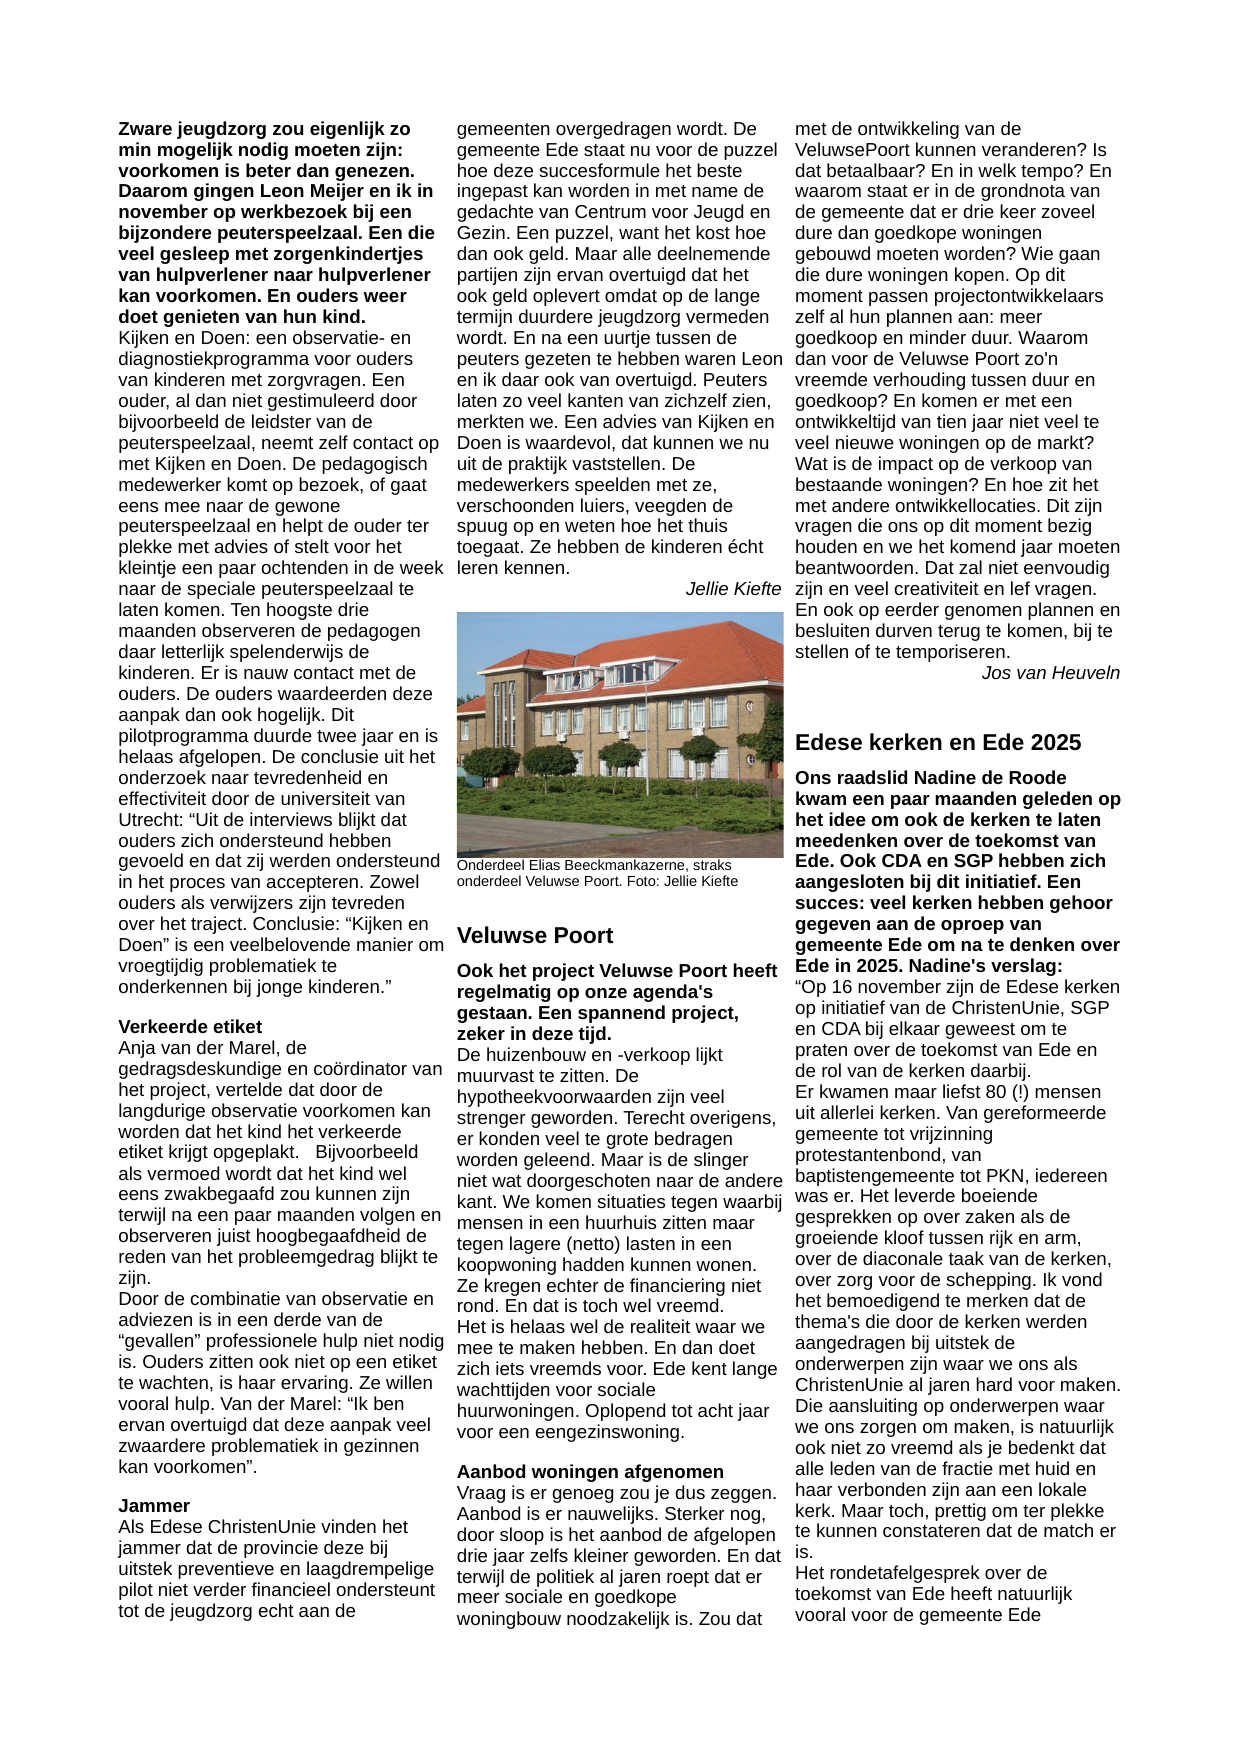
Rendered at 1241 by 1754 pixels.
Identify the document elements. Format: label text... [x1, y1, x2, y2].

text Jos van Heuveln [795, 662, 1122, 683]
text Door de combinatie van observatie en adviezen is in een derde van de “gevallen” professionele hulp niet nodig is. Ouders zitten ook niet op een etiket te wachten, is haar ervaring. Ze willen vooral hulp. Van der Marel: “Ik ben ervan overtuigd dat deze aanpak veel zwaardere problematiek in gezinnen kan voorkomen”. [118, 1288, 445, 1477]
text Er kwamen maar liefst 80 (!) mensen uit allerlei kerken. Van gereformeerde gemeente tot vrijzinning protestantenbond, van baptistengemeente tot PKN, iedereen was er. Het leverde boeiende gesprekken op over zaken als de groeiende kloof tussen rijk en arm, over de diaconale taak van de kerken, over zorg voor de schepping. Ik vond het bemoedigend te merken dat de thema's die door de kerken werden aangedragen bij uitstek de onderwerpen zijn waar we ons als ChristenUnie al jaren hard voor maken. Die aansluiting op onderwerpen waar we ons zorgen om maken, is natuurlijk ook niet zo vreemd als je bedenkt dat alle leden van de fractie met huid en haar verbonden zijn aan een lokale kerk. Maar toch, prettig om ter plekke te kunnen constateren dat de match er is. [795, 1081, 1122, 1563]
text gemeenten overgedragen wordt. De gemeente Ede staat nu voor de puzzel hoe deze succesformule het beste ingepast kan worden in met name de gedachte van Centrum voor Jeugd en Gezin. Een puzzel, want het kost hoe dan ook geld. Maar alle deelnemende partijen zijn ervan overtuigd dat het ook geld oplevert omdat op de lange termijn duurdere jeugdzorg vermeden wordt. En na een uurtje tussen de peuters gezeten te hebben waren Leon en ik daar ook van overtuigd. Peuters laten zo veel kanten van zichzelf zien, merkten we. Een advies van Kijken en Doen is waardevol, dat kunnen we nu uit de praktijk vaststellen. De medewerkers speelden met ze, verschoonden luiers, veegden de spuug op en weten hoe het thuis toegaat. Ze hebben de kinderen écht leren kennen. [457, 118, 783, 579]
text “Op 16 november zijn de Edese kerken op initiatief van de ChristenUnie, SGP en CDA bij elkaar geweest om te praten over de toekomst van Ede en de rol van de kerken daarbij. [795, 977, 1122, 1081]
text Verkeerde etiket [118, 1016, 445, 1037]
text Als Edese ChristenUnie vinden het jammer dat de provincie deze bij uitstek preventieve en laagdrempelige pilot niet verder financieel ondersteunt tot de jeugdzorg echt aan de [118, 1517, 445, 1621]
text Onderdeel Elias Beeckmankazerne, straks onderdeel Veluwse Poort. Foto: Jellie Kiefte [457, 858, 783, 889]
text Het rondetafelgesprek over de toekomst van Ede heeft natuurlijk vooral voor de gemeente Ede [795, 1563, 1122, 1626]
text Anja van der Marel, de gedragsdeskundige en coördinator van het project, vertelde dat door de langdurige observatie voorkomen kan worden dat het kind het verkeerde etiket krijgt opgeplakt. Bijvoorbeeld als vermoed wordt dat het kind wel eens zwakbegaafd zou kunnen zijn terwijl na een paar maanden volgen en observeren juist hoogbegaafdheid de reden van het probleemgedrag blijkt te zijn. [118, 1037, 445, 1288]
text Veluwse Poort [457, 923, 783, 948]
text Jellie Kiefte [457, 579, 783, 600]
text De huizenbouw en -verkoop lijkt muurvast te zitten. De hypotheekvoorwaarden zijn veel strenger geworden. Terecht overigens, er konden veel te grote bedragen worden geleend. Maar is de slinger niet wat doorgeschoten naar de andere kant. We komen situaties tegen waarbij mensen in een huurhuis zitten maar tegen lagere (netto) lasten in een koopwoning hadden kunnen wonen. Ze kregen echter de financiering niet rond. En dat is toch wel vreemd. [457, 1045, 783, 1317]
text Vraag is er genoeg zou je dus zeggen. Aanbod is er nauwelijks. Sterker nog, door sloop is het aanbod de afgelopen drie jaar zelfs kleiner geworden. En dat terwijl de politiek al jaren roept dat er meer sociale en goedkope woningbouw noodzakelijk is. Zou dat [457, 1482, 783, 1629]
text Zware jeugdzorg zou eigenlijk zo min mogelijk nodig moeten zijn: voorkomen is beter dan genezen. Daarom gingen Leon Meijer en ik in november op werkbezoek bij een bijzondere peuterspeelzaal. Een die veel gesleep met zorgenkindertjes van hulpverlener naar hulpverlener kan voorkomen. En ouders weer doet genieten van hun kind. [118, 118, 445, 327]
text Edese kerken en Ede 2025 [795, 729, 1122, 755]
text Het is helaas wel de realiteit waar we mee te maken hebben. En dan doet zich iets vreemds voor. Ede kent lange wachttijden voor sociale huurwoningen. Oplopend tot acht jaar voor een eengezinswoning. [457, 1317, 783, 1442]
text Kijken en Doen: een observatie- en diagnostiekprogramma voor ouders van kinderen met zorgvragen. Een ouder, al dan niet gestimuleerd door bijvoorbeeld de leidster van de peuterspeelzaal, neemt zelf contact op met Kijken en Doen. De pedagogisch medewerker komt op bezoek, of gaat eens mee naar de gewone peuterspeelzaal en helpt de ouder ter plekke met advies of stelt voor het kleintje een paar ochtenden in de week naar de speciale peuterspeelzaal te laten komen. Ten hoogste drie maanden observeren de pedagogen daar letterlijk spelenderwijs de kinderen. Er is nauw contact met de ouders. De ouders waardeerden deze aanpak dan ook hogelijk. Dit pilotprogramma duurde twee jaar en is helaas afgelopen. De conclusie uit het onderzoek naar tevredenheid en effectiviteit door de universiteit van Utrecht: “Uit de interviews blijkt dat ouders zich ondersteund hebben gevoeld en dat zij werden ondersteund in het proces van accepteren. Zowel ouders als verwijzers zijn tevreden over het traject. Conclusie: “Kijken en Doen” is een veelbelovende manier om vroegtijdig problematiek te onderkennen bij jonge kinderen.” [118, 327, 445, 997]
text Jammer [118, 1496, 445, 1517]
text Aanbod woningen afgenomen [457, 1461, 783, 1482]
text Ook het project Veluwse Poort heeft regelmatig op onze agenda's gestaan. Een spannend project, zeker in deze tijd. [457, 961, 783, 1045]
text met de ontwikkeling van de VeluwsePoort kunnen veranderen? Is dat betaalbaar? En in welk tempo? En waarom staat er in de grondnota van de gemeente dat er drie keer zoveel dure dan goedkope woningen gebouwd moeten worden? Wie gaan die dure woningen kopen. Op dit moment passen projectontwikkelaars zelf al hun plannen aan: meer goedkoop en minder duur. Waarom dan voor de Veluwse Poort zo'n vreemde verhouding tussen duur en goedkoop? En komen er met een ontwikkeltijd van tien jaar niet veel te veel nieuwe woningen op de markt? Wat is de impact op de verkoop van bestaande woningen? En hoe zit het met andere ontwikkellocaties. Dit zijn vragen die ons op dit moment bezig houden en we het komend jaar moeten beantwoorden. Dat zal niet eenvoudig zijn en veel creativiteit en lef vragen. En ook op eerder genomen plannen en besluiten durven terug te komen, bij te stellen of te temporiseren. [795, 118, 1122, 662]
text Ons raadslid Nadine de Roode kwam een paar maanden geleden op het idee om ook de kerken te laten meedenken over de toekomst van Ede. Ook CDA en SGP hebben zich aangesloten bij dit initiatief. Een succes: veel kerken hebben gehoor gegeven aan de oproep van gemeente Ede om na te denken over Ede in 2025. Nadine's verslag: [795, 767, 1122, 977]
